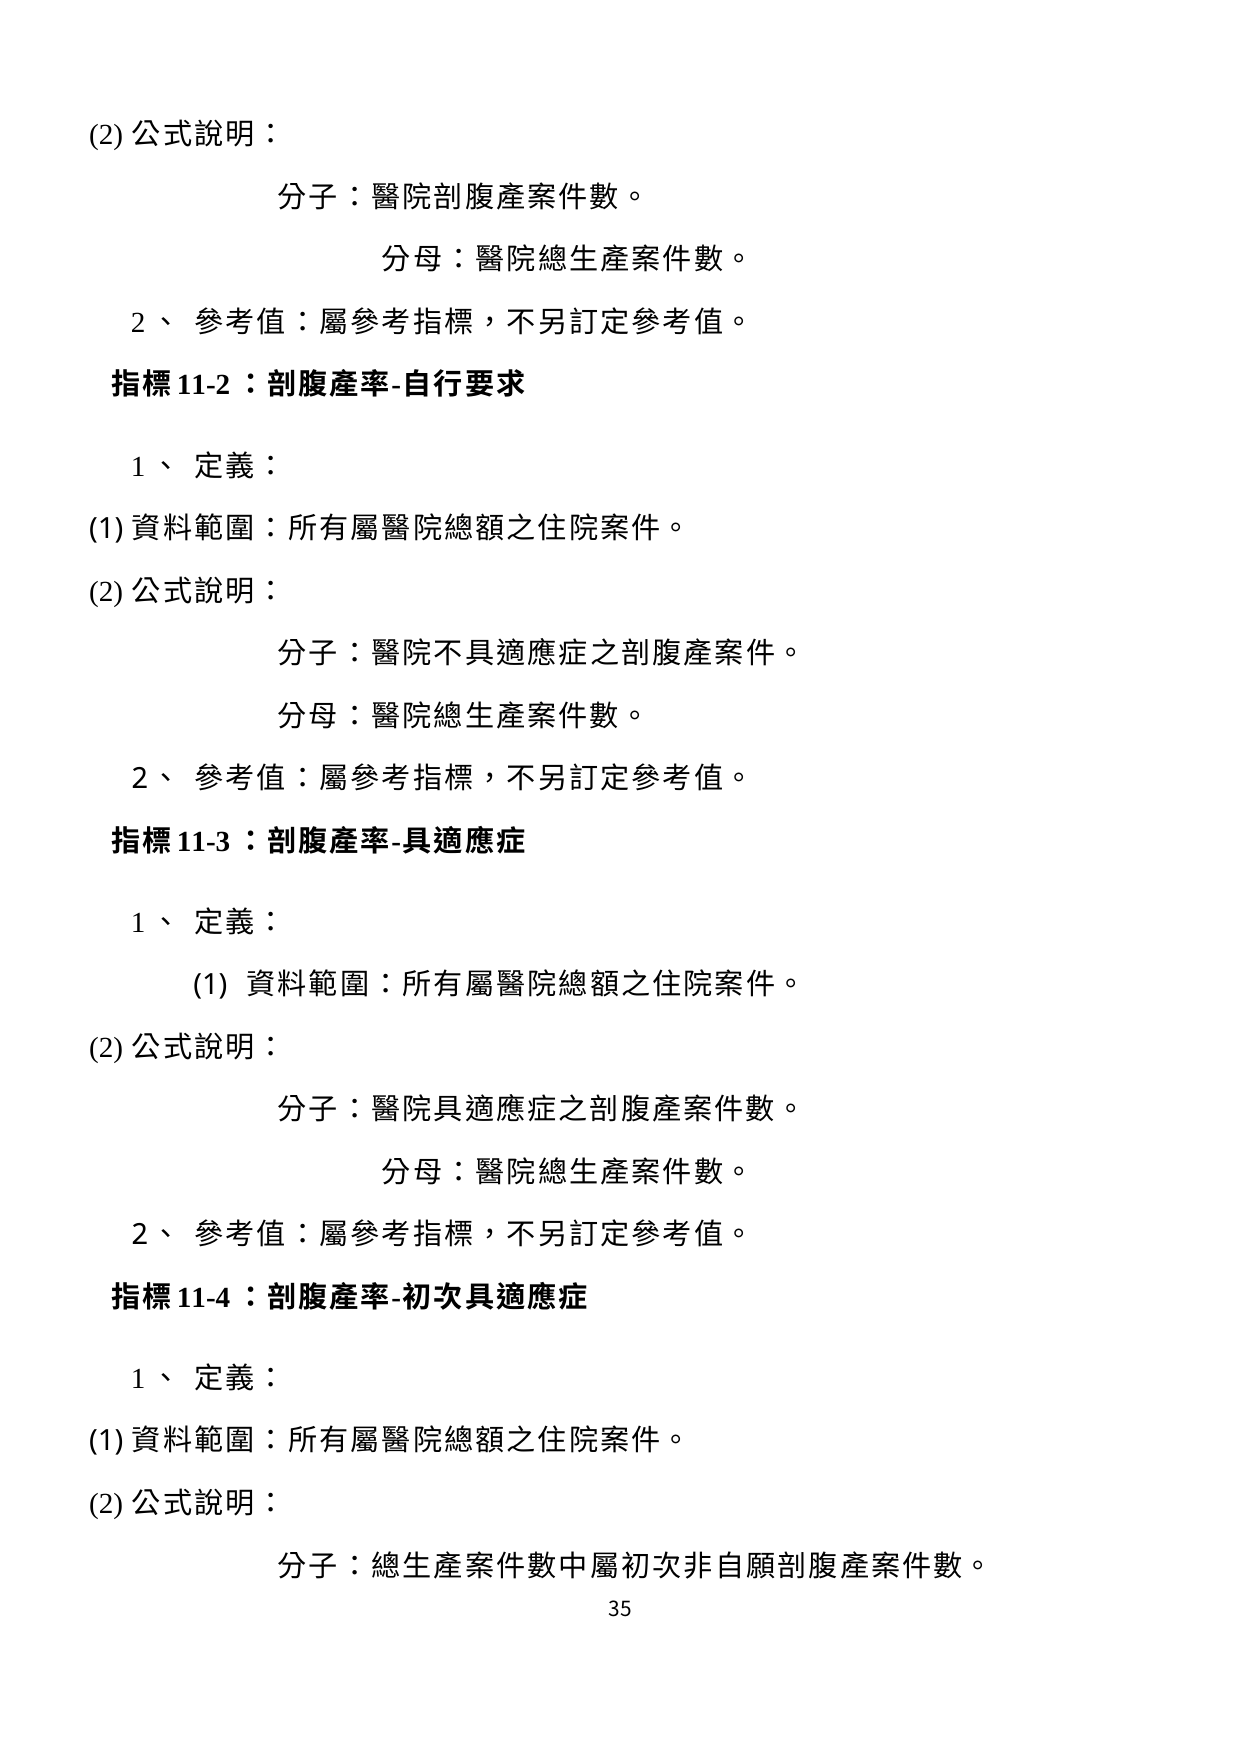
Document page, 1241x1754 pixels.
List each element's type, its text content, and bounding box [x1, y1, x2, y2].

list 定義： [125, 878, 1145, 940]
text 分子：醫院不具適應症之剖腹產案件。 [276, 609, 1145, 672]
list 參考值：屬參考指標，不另訂定參考值。 [125, 278, 1145, 340]
text 指標11-4：剖腹產率-初次具適應症 [100, 1253, 1151, 1315]
list 定義： [125, 1334, 1145, 1397]
text 分子：總生產案件數中屬初次非自願剖腹產案件數。 [276, 1522, 1145, 1584]
text 分子：醫院具適應症之剖腹產案件數。 [276, 1065, 1145, 1128]
text 指標11-3：剖腹產率-具適應症 [100, 797, 1151, 859]
text 分母：醫院總生產案件數。 [378, 1128, 1145, 1190]
list 參考值：屬參考指標，不另訂定參考值。 [125, 734, 1145, 797]
list 公式說明： [89, 1459, 1145, 1522]
list 公式說明： [89, 547, 1145, 609]
text 指標11-2：剖腹產率-自行要求 [100, 340, 1151, 403]
text 分母：醫院總生產案件數。 [276, 672, 1145, 734]
list 公式說明： [89, 1003, 1145, 1065]
list 參考值：屬參考指標，不另訂定參考值。 [125, 1190, 1145, 1253]
list 資料範圍：所有屬醫院總額之住院案件。 [189, 940, 1145, 1003]
list 資料範圍：所有屬醫院總額之住院案件。 [89, 1397, 1145, 1459]
list 資料範圍：所有屬醫院總額之住院案件。 [89, 484, 1145, 547]
list 定義： [125, 422, 1145, 484]
text 分母：醫院總生產案件數。 [378, 215, 1145, 278]
text 分子：醫院剖腹產案件數。 [276, 153, 1145, 215]
list 公式說明： [89, 90, 1145, 153]
